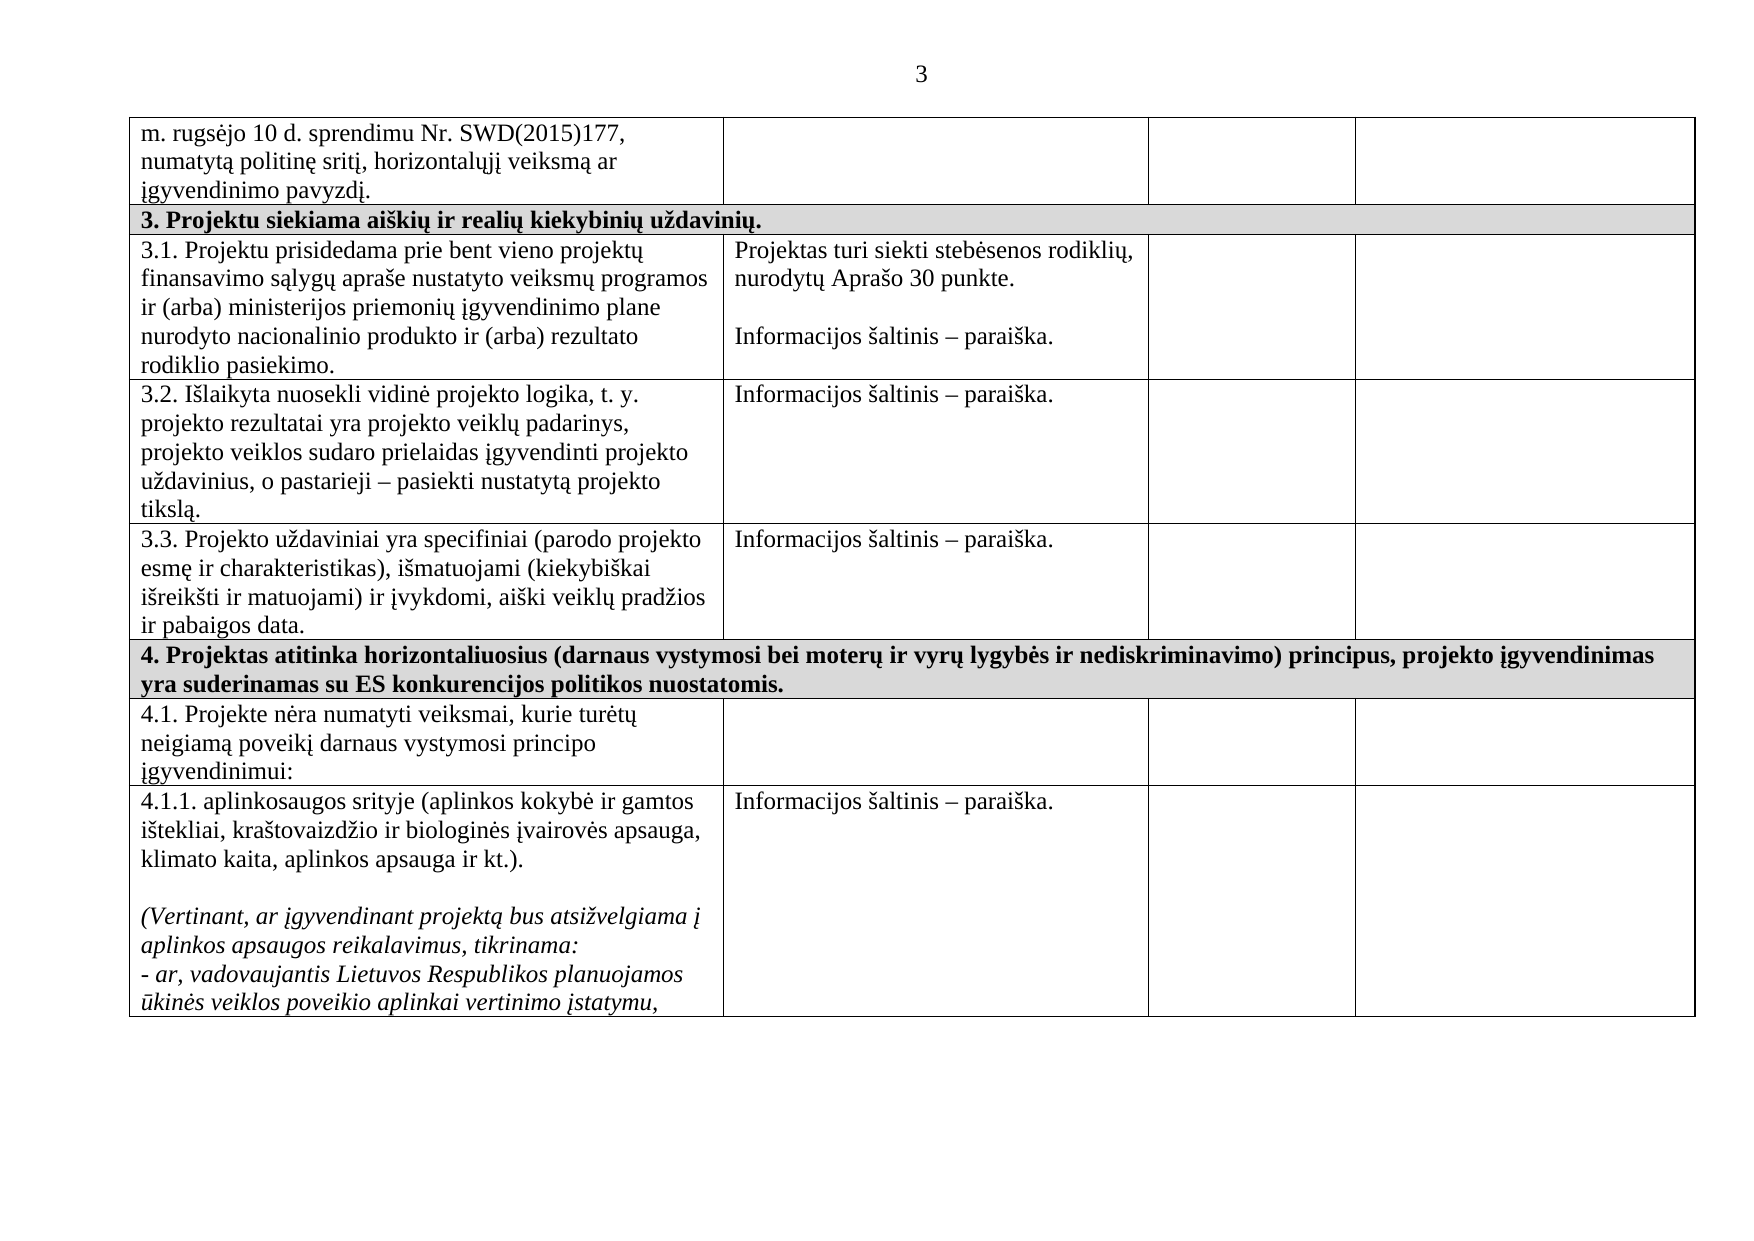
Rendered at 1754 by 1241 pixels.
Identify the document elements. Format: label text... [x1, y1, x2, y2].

table_cell [724, 699, 1148, 785]
table_cell 4.1.1. aplinkosaugos srityje (aplinkos kokybė ir gamtos ištekliai, kraštovaizdžio ir biologinės įvairovės apsauga, klimato kaita, aplinkos apsauga ir kt.). (Vertinant, ar įgyvendinant projektą bus atsižvelgiama į aplinkos apsaugos reikalavimus, tikrinama: - ar, vadovaujantis Lietuvos Respublikos planuojamos ūkinės veiklos poveikio aplinkai vertinimo įstatymu, [130, 786, 723, 1016]
table_cell m. rugsėjo 10 d. sprendimu Nr. SWD(2015)177, numatytą politinę sritį, horizontalųjį veiksmą ar įgyvendinimo pavyzdį. [130, 118, 723, 204]
table_cell [1356, 118, 1694, 204]
table_cell [1149, 699, 1355, 785]
table_cell Informacijos šaltinis – paraiška. [724, 786, 1148, 1016]
table_cell [1356, 699, 1694, 785]
table_cell [1356, 380, 1694, 523]
table_cell Informacijos šaltinis – paraiška. [724, 380, 1148, 523]
table_cell 3.2. Išlaikyta nuosekli vidinė projekto logika, t. y. projekto rezultatai yra projekto veiklų padarinys, projekto veiklos sudaro prielaidas įgyvendinti projekto uždavinius, o pastarieji – pasiekti nustatytą projekto tikslą. [130, 380, 723, 523]
table_cell 4. Projektas atitinka horizontaliuosius (darnaus vystymosi bei moterų ir vyrų lygybės ir nediskriminavimo) principus, projekto įgyvendinimas yra suderinamas su ES konkurencijos politikos nuostatomis. [130, 640, 1694, 698]
table_cell [1356, 235, 1694, 378]
table_cell Informacijos šaltinis – paraiška. [724, 524, 1148, 639]
table_cell 3. Projektu siekiama aiškių ir realių kiekybinių uždavinių. [130, 205, 1694, 234]
table_cell [1149, 235, 1355, 378]
table_cell [1149, 118, 1355, 204]
table_cell [1356, 524, 1694, 639]
table_cell 4.1. Projekte nėra numatyti veiksmai, kurie turėtų neigiamą poveikį darnaus vystymosi principo įgyvendinimui: [130, 699, 723, 785]
table_cell 3.3. Projekto uždaviniai yra specifiniai (parodo projekto esmę ir charakteristikas), išmatuojami (kiekybiškai išreikšti ir matuojami) ir įvykdomi, aiški veiklų pradžios ir pabaigos data. [130, 524, 723, 639]
table_cell [1356, 786, 1694, 1016]
table_cell Projektas turi siekti stebėsenos rodiklių, nurodytų Aprašo 30 punkte. Informacijos šaltinis – paraiška. [724, 235, 1148, 378]
table_cell [1149, 524, 1355, 639]
table_cell [1149, 786, 1355, 1016]
table_cell [1149, 380, 1355, 523]
table_cell 3.1. Projektu prisidedama prie bent vieno projektų finansavimo sąlygų apraše nustatyto veiksmų programos ir (arba) ministerijos priemonių įgyvendinimo plane nurodyto nacionalinio produkto ir (arba) rezultato rodiklio pasiekimo. [130, 235, 723, 378]
table_cell [724, 118, 1148, 204]
